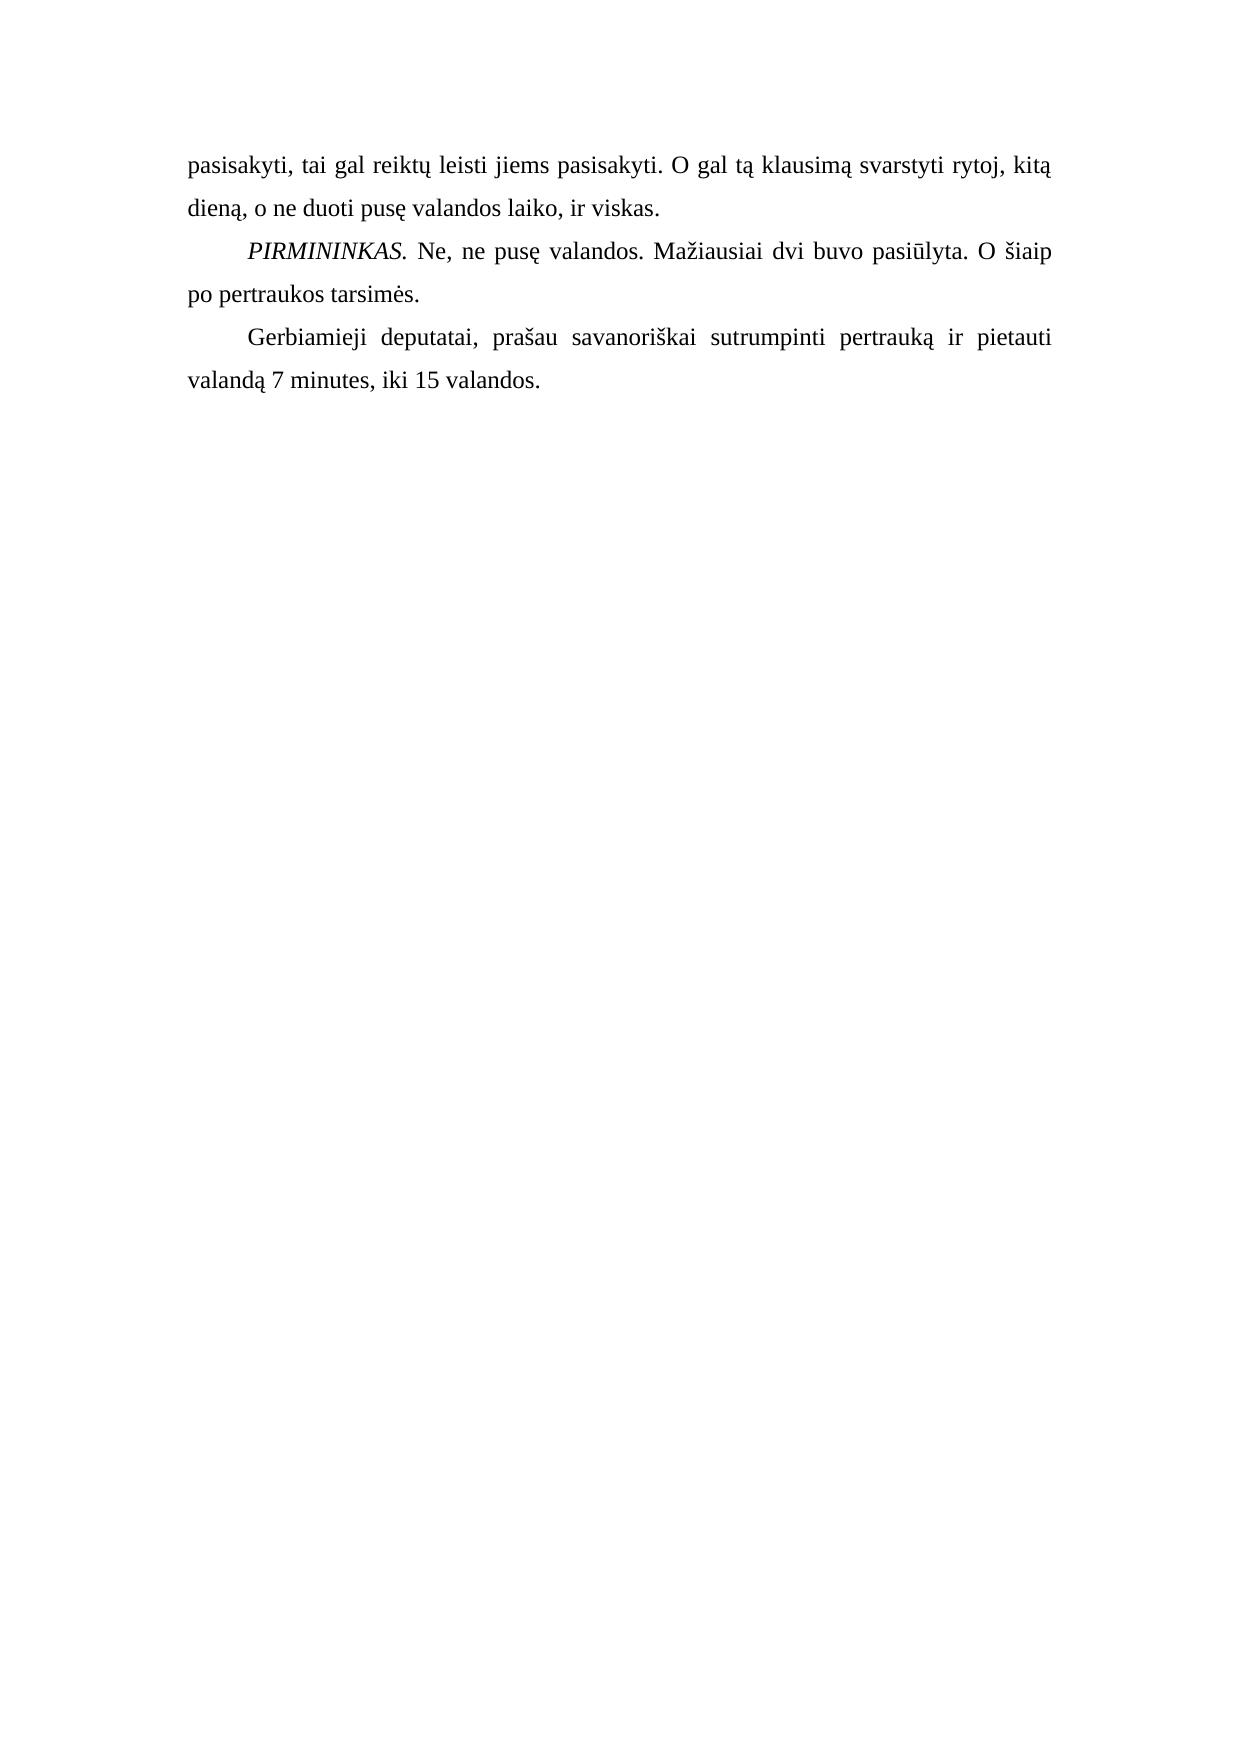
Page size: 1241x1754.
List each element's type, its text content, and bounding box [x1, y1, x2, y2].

text PIRMININKAS. Ne, ne pusę valandos. Mažiausiai dvi buvo pasiūlyta. O šiaip po pertraukos tarsimės. [187, 236, 1053, 308]
text Gerbiamieji deputatai, prašau savanoriškai sutrumpinti pertrauką ir pietauti valandą 7 minutes, iki 15 valandos. [187, 322, 1053, 394]
text pasisakyti, tai gal reiktų leisti jiems pasisakyti. O gal tą klausimą svarstyti rytoj, kitą dieną, o ne duoti pusę valandos laiko, ir viskas. [187, 150, 1053, 222]
